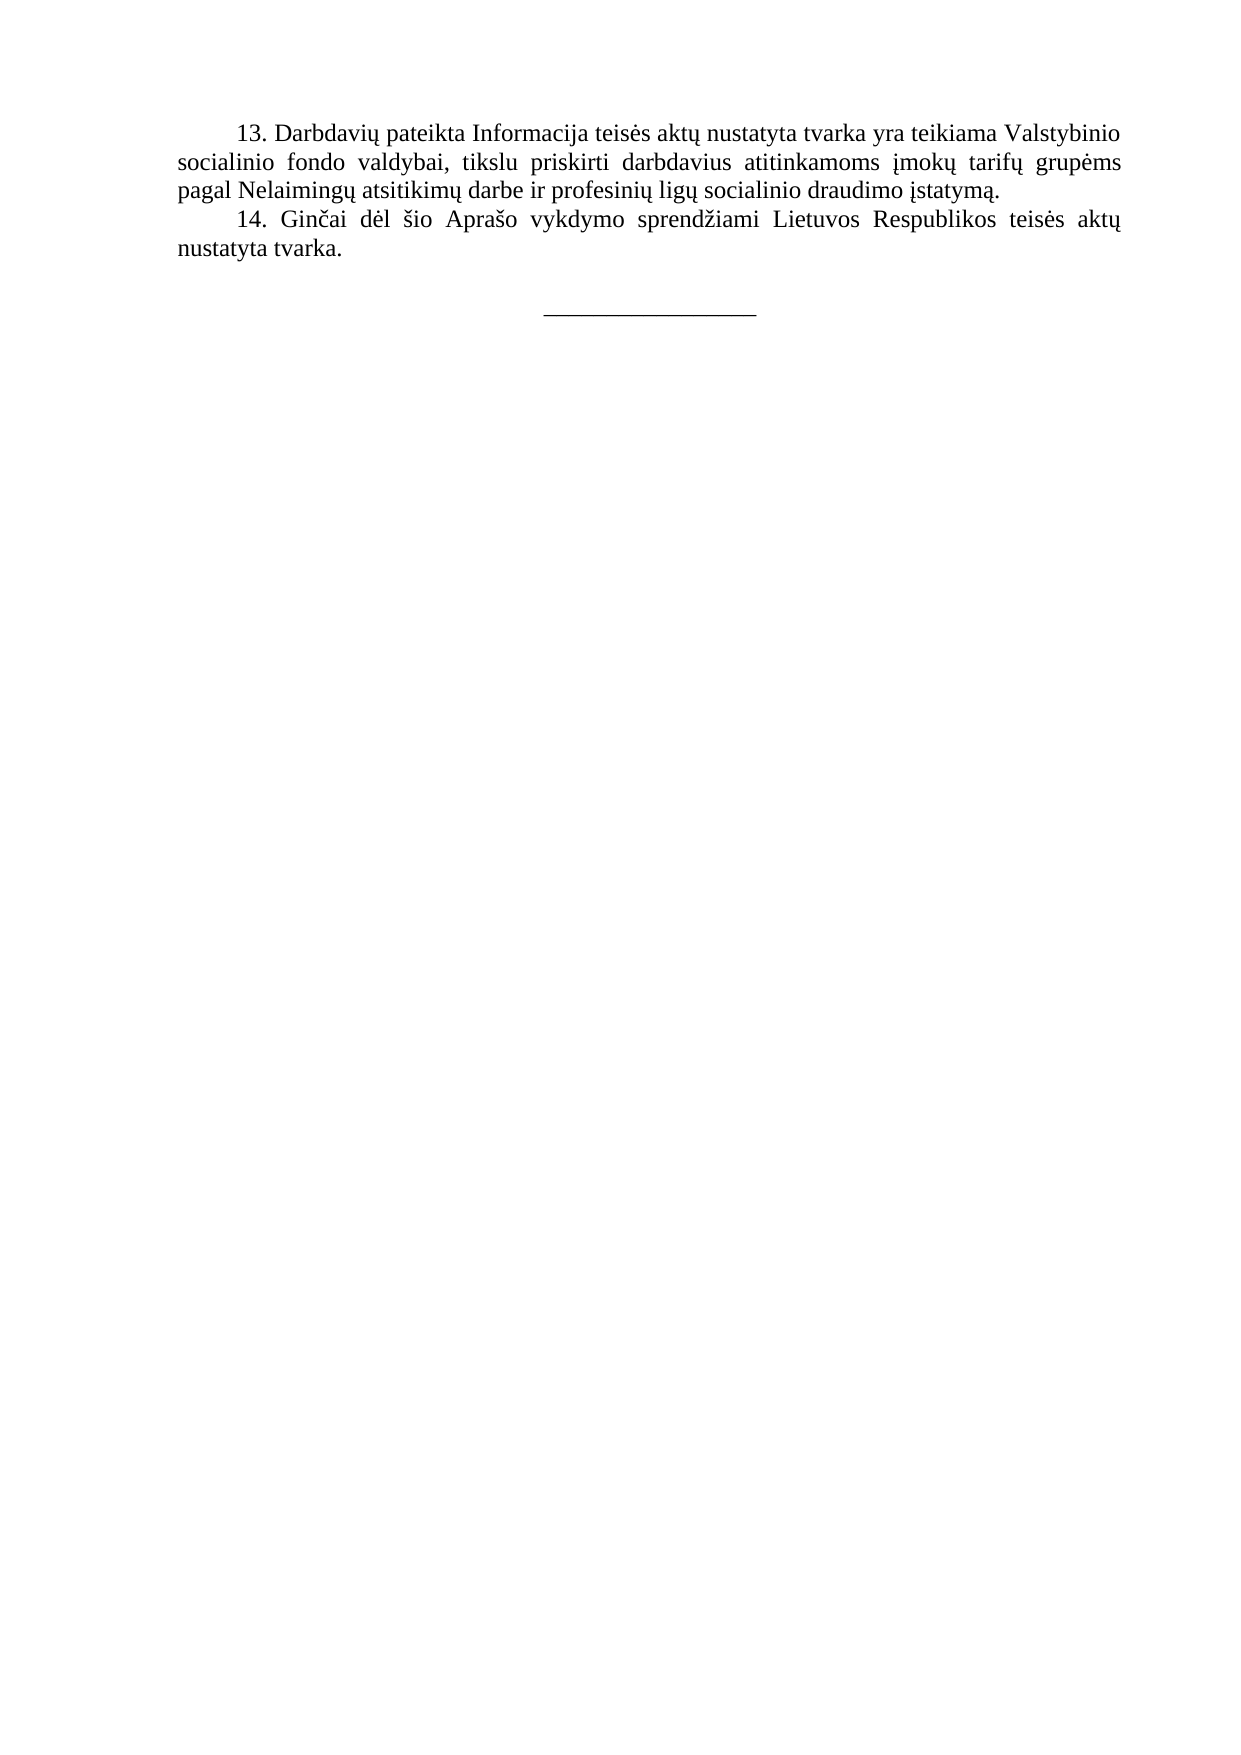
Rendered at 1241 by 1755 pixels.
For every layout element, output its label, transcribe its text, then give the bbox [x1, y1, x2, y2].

text 14. Ginčai dėl šio Aprašo vykdymo sprendžiami Lietuvos Respublikos teisės aktų nustatyta tvarka. [177, 204, 1122, 262]
text 13. Darbdavių pateikta Informacija teisės aktų nustatyta tvarka yra teikiama Valstybinio socialinio fondo valdybai, tikslu priskirti darbdavius atitinkamoms įmokų tarifų grupėms pagal Nelaimingų atsitikimų darbe ir profesinių ligų socialinio draudimo įstatymą. [177, 118, 1122, 204]
text _________________ [177, 291, 1122, 319]
